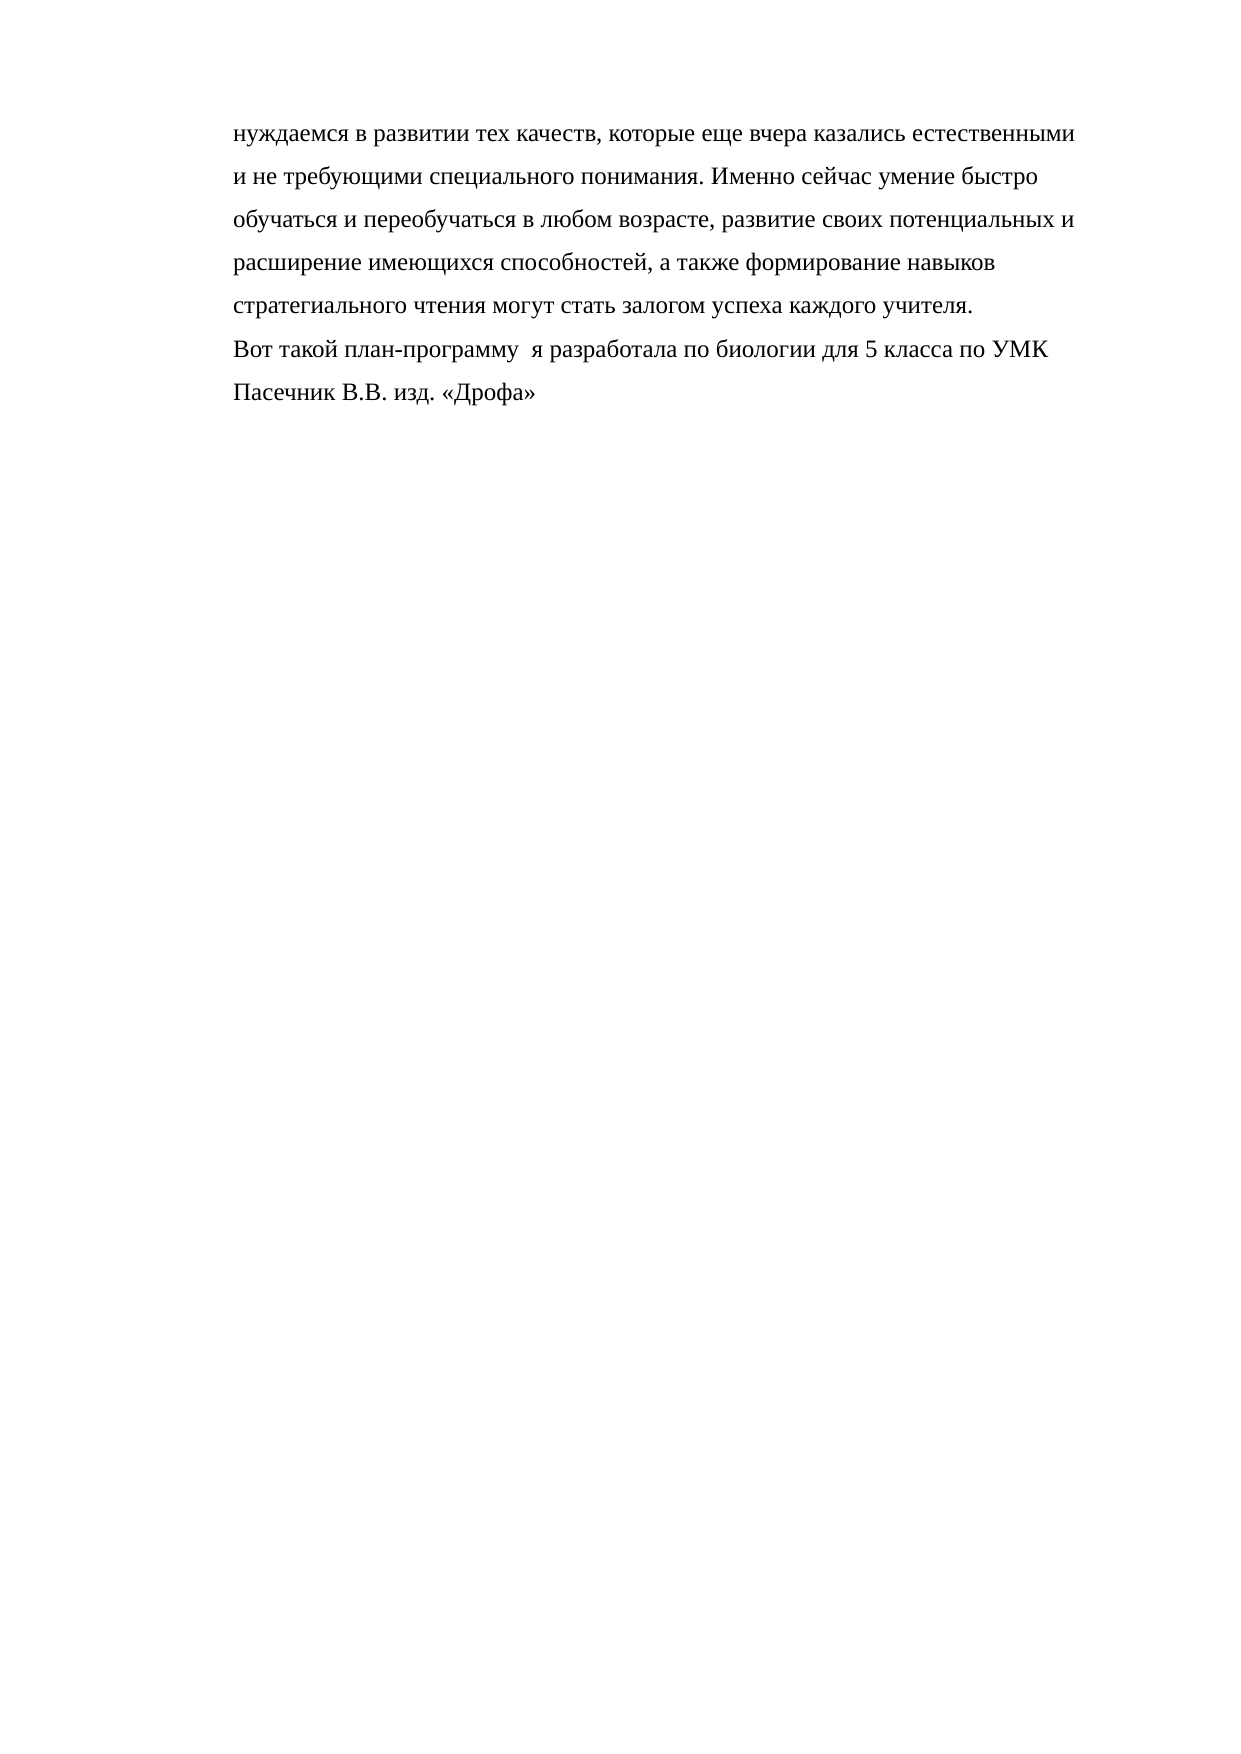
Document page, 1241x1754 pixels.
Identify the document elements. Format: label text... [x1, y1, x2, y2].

text Вот такой план-программу я разработала по биологии для 5 класса по УМК Пасечник В.В. изд. «Дрофа» [233, 334, 1077, 406]
text нуждаемся в развитии тех качеств, которые еще вчера казались естественными и не требующими специального понимания. Именно сейчас умение быстро обучаться и переобучаться в любом возрасте, развитие своих потенциальных и расширение имеющихся способностей, а также формирование навыков стратегиального чтения могут стать залогом успеха каждого учителя. [233, 118, 1077, 319]
